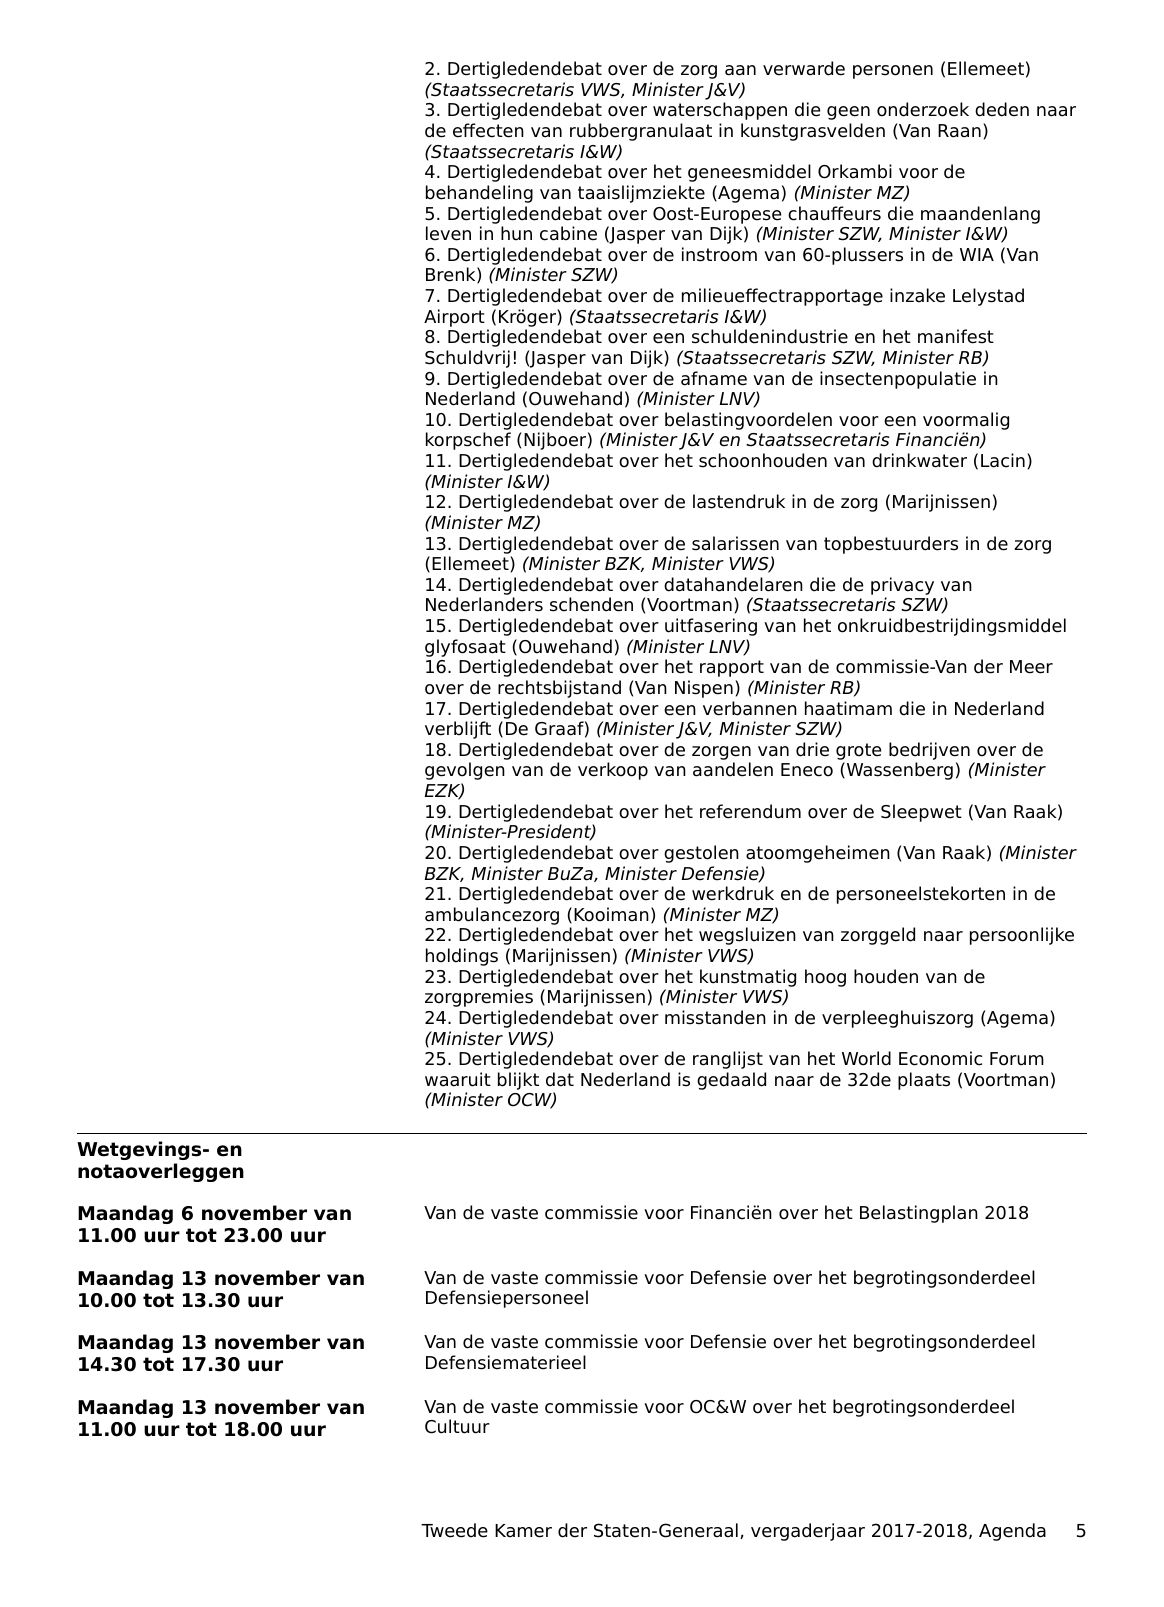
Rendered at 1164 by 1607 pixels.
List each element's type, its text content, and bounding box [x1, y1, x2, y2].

table_cell [77, 1183, 401, 1203]
table_cell [418, 1441, 1087, 1461]
table_cell [401, 410, 418, 451]
table_cell [401, 451, 418, 492]
table_cell 16. Dertigledendebat over het rapport van de commissie-Van der Meer over de rechtsbijstand (Van Nispen) (Minister RB) [418, 657, 1087, 698]
table_cell Maandag 6 november van 11.00 uur tot 23.00 uur [77, 1203, 401, 1247]
table_cell [418, 1183, 1087, 1203]
table_cell [77, 286, 401, 327]
table_cell [401, 1397, 418, 1441]
table_cell [77, 245, 401, 286]
table_cell 25. Dertigledendebat over de ranglijst van het World Economic Forum waaruit blijkt dat Nederland is gedaald naar de 32de plaats (Voortman) (Minister OCW) [418, 1049, 1087, 1111]
table_cell [401, 616, 418, 657]
table_cell 17. Dertigledendebat over een verbannen haatimam die in Nederland verblijft (De Graaf) (Minister J&V, Minister SZW) [418, 699, 1087, 740]
table_cell [401, 1268, 418, 1312]
table_cell 22. Dertigledendebat over het wegsluizen van zorggeld naar persoonlijke holdings (Marijnissen) (Minister VWS) [418, 925, 1087, 967]
table_cell 12. Dertigledendebat over de lastendruk in de zorg (Marijnissen) (Minister MZ) [418, 492, 1087, 533]
table_cell [401, 740, 418, 802]
table_cell [77, 657, 401, 698]
table_cell [77, 327, 401, 368]
table_cell [401, 1049, 418, 1111]
table_cell 18. Dertigledendebat over de zorgen van drie grote bedrijven over de gevolgen van de verkoop van aandelen Eneco (Wassenberg) (Minister EZK) [418, 740, 1087, 802]
table_cell [77, 802, 401, 843]
table_cell [77, 1376, 401, 1397]
table_cell 13. Dertigledendebat over de salarissen van topbestuurders in de zorg [418, 534, 1087, 554]
table_cell [401, 369, 418, 410]
table_cell Maandag 13 november van 10.00 tot 13.30 uur [77, 1268, 401, 1312]
table_cell [77, 410, 401, 451]
table_cell [401, 884, 418, 925]
table_cell Maandag 13 november van 11.00 uur tot 18.00 uur [77, 1397, 401, 1441]
table_cell 10. Dertigledendebat over belastingvoordelen voor een voormalig korpschef (Nijboer) (Minister J&V en Staatssecretaris Financiën) [418, 410, 1087, 451]
table_cell [77, 534, 401, 554]
table_cell [401, 925, 418, 967]
table_cell 14. Dertigledendebat over datahandelaren die de privacy van Nederlanders schenden (Voortman) (Staatssecretaris SZW) [418, 575, 1087, 616]
table_cell [401, 1247, 418, 1268]
table_cell [401, 657, 418, 698]
table_cell Van de vaste commissie voor Defensie over het begrotingsonderdeel Defensiematerieel [418, 1332, 1087, 1376]
table_cell 23. Dertigledendebat over het kunstmatig hoog houden van de zorgpremies (Marijnissen) (Minister VWS) [418, 967, 1087, 1008]
table_cell (Ellemeet) (Minister BZK, Minister VWS) [418, 554, 1087, 575]
table_cell 3. Dertigledendebat over waterschappen die geen onderzoek deden naar de effecten van rubbergranulaat in kunstgrasvelden (Van Raan) (Staatssecretaris I&W) [418, 100, 1087, 162]
table_cell [77, 925, 401, 967]
table_cell [77, 204, 401, 245]
table_cell [401, 1203, 418, 1247]
table_cell [77, 1049, 401, 1111]
table_cell 11. Dertigledendebat over het schoonhouden van drinkwater (Lacin) (Minister I&W) [418, 451, 1087, 492]
table_cell 8. Dertigledendebat over een schuldenindustrie en het manifest Schuldvrij! (Jasper van Dijk) (Staatssecretaris SZW, Minister RB) [418, 327, 1087, 368]
table_cell 19. Dertigledendebat over het referendum over de Sleepwet (Van Raak) (Minister-President) [418, 802, 1087, 843]
table_cell [77, 843, 401, 884]
table_cell 7. Dertigledendebat over de milieueffectrapportage inzake Lelystad Airport (Kröger) (Staatssecretaris I&W) [418, 286, 1087, 327]
table_cell Maandag 13 november van 14.30 tot 17.30 uur [77, 1332, 401, 1376]
table_cell [401, 1008, 418, 1049]
table_cell [77, 369, 401, 410]
table_cell 24. Dertigledendebat over misstanden in de verpleeghuiszorg (Agema) (Minister VWS) [418, 1008, 1087, 1049]
table_cell [401, 245, 418, 286]
table_header [418, 1134, 1087, 1182]
table_cell 6. Dertigledendebat over de instroom van 60-plussers in de WIA (Van Brenk) (Minister SZW) [418, 245, 1087, 286]
table_cell [401, 1441, 418, 1461]
table_cell [77, 575, 401, 616]
table_cell [418, 1247, 1087, 1268]
table_cell [418, 1376, 1087, 1397]
table_cell Van de vaste commissie voor Defensie over het begrotingsonderdeel Defensiepersoneel [418, 1268, 1087, 1312]
table_cell [401, 492, 418, 533]
table_cell [77, 699, 401, 740]
table_cell [401, 1376, 418, 1397]
table_cell [401, 204, 418, 245]
table_cell [77, 740, 401, 802]
table_cell [401, 1332, 418, 1376]
table_cell [77, 451, 401, 492]
table_cell [401, 100, 418, 162]
table_cell 20. Dertigledendebat over gestolen atoomgeheimen (Van Raak) (Minister BZK, Minister BuZa, Minister Defensie) [418, 843, 1087, 884]
table_cell [401, 575, 418, 616]
table_cell [77, 1247, 401, 1268]
table_cell [77, 967, 401, 1008]
table_cell [77, 884, 401, 925]
table_cell 5. Dertigledendebat over Oost-Europese chauffeurs die maandenlang leven in hun cabine (Jasper van Dijk) (Minister SZW, Minister I&W) [418, 204, 1087, 245]
table_cell [401, 534, 418, 554]
table_cell [401, 1183, 418, 1203]
table_cell 4. Dertigledendebat over het geneesmiddel Orkambi voor de behandeling van taaislijmziekte (Agema) (Minister MZ) [418, 162, 1087, 203]
table_cell [77, 1008, 401, 1049]
table_header Wetgevings- en notaoverleggen [77, 1134, 401, 1182]
table_cell [401, 967, 418, 1008]
table_cell [401, 1312, 418, 1332]
table_cell [77, 59, 401, 100]
table_cell [77, 162, 401, 203]
table_cell Van de vaste commissie voor Financiën over het Belastingplan 2018 [418, 1203, 1087, 1247]
table_cell [401, 554, 418, 575]
table_cell [418, 1312, 1087, 1332]
table_cell [77, 1441, 401, 1461]
table_cell [401, 802, 418, 843]
table_cell [77, 492, 401, 533]
table_cell [401, 843, 418, 884]
table_cell 15. Dertigledendebat over uitfasering van het onkruidbestrijdingsmiddel glyfosaat (Ouwehand) (Minister LNV) [418, 616, 1087, 657]
table_cell 21. Dertigledendebat over de werkdruk en de personeelstekorten in de ambulancezorg (Kooiman) (Minister MZ) [418, 884, 1087, 925]
table_cell [401, 327, 418, 368]
table_cell [401, 699, 418, 740]
table_cell Van de vaste commissie voor OC&W over het begrotingsonderdeel Cultuur [418, 1397, 1087, 1441]
table_cell [401, 162, 418, 203]
table_cell [401, 286, 418, 327]
table_cell [77, 100, 401, 162]
table_cell [77, 554, 401, 575]
table_cell [77, 1312, 401, 1332]
table_cell 2. Dertigledendebat over de zorg aan verwarde personen (Ellemeet) (Staatssecretaris VWS, Minister J&V) [418, 59, 1087, 100]
table_cell [77, 616, 401, 657]
table_cell 9. Dertigledendebat over de afname van de insectenpopulatie in Nederland (Ouwehand) (Minister LNV) [418, 369, 1087, 410]
table_cell [401, 59, 418, 100]
table_header [401, 1134, 418, 1182]
